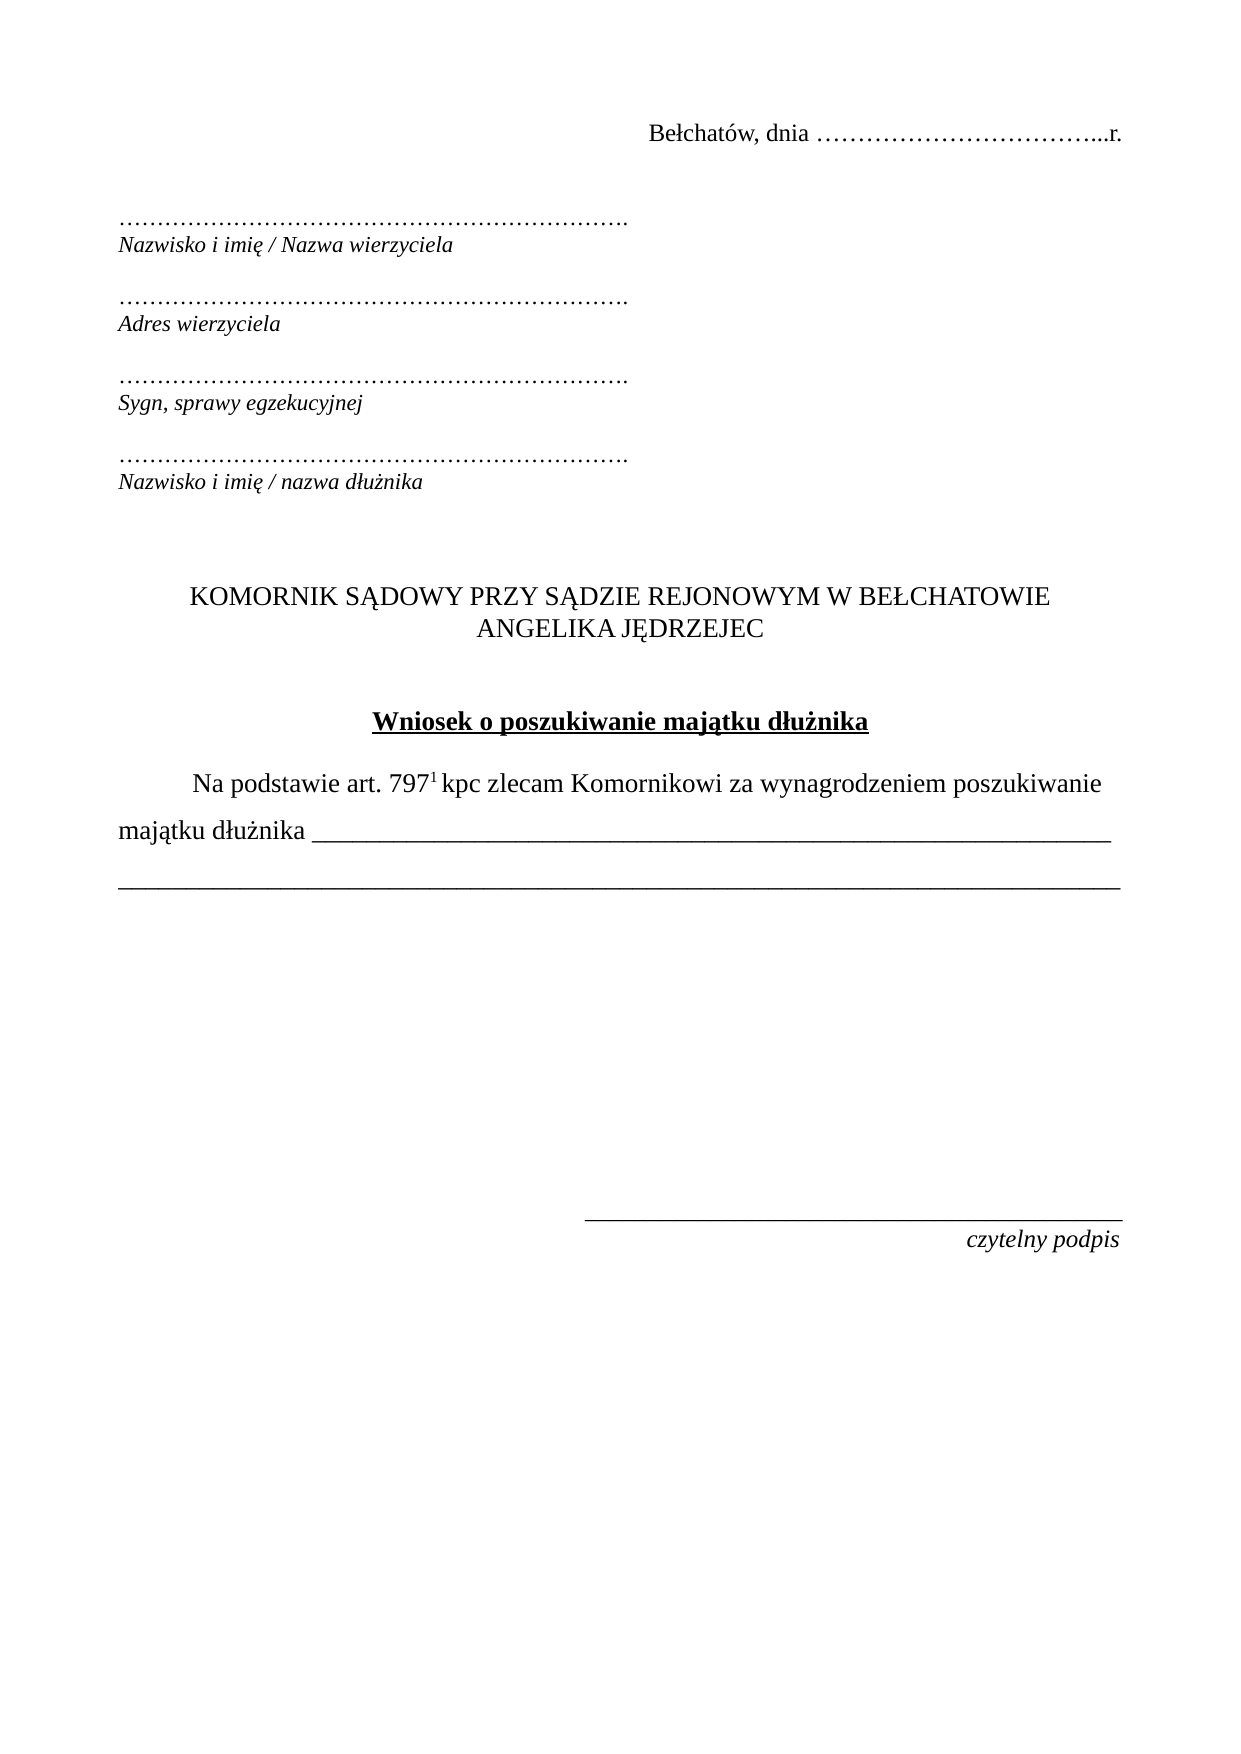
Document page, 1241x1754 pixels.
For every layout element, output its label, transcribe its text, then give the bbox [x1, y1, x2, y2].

text ___________________________________________ [118, 1195, 1122, 1224]
text Nazwisko i imię / nazwa dłużnika [118, 468, 1122, 494]
text Adres wierzyciela [118, 310, 1122, 336]
text …………………………………………………………. [118, 362, 1122, 389]
text Bełchatów, dnia ……………………………...r. [118, 118, 1122, 147]
text Sygn, sprawy egzekucyjnej [118, 389, 1122, 415]
text …………………………………………………………. [118, 283, 1122, 310]
text …………………………………………………………. [118, 442, 1122, 468]
text Wniosek o poszukiwanie majątku dłużnika [118, 705, 1122, 736]
text ANGELIKA JĘDRZEJEC [118, 612, 1122, 643]
text Na podstawie art. 7971 kpc zlecam Komornikowi za wynagrodzeniem poszukiwanie majątku dłużnika ___________________________________________________________ [118, 767, 1122, 845]
text __________________________________________________________________________ [118, 861, 1122, 892]
text Nazwisko i imię / Nazwa wierzyciela [118, 231, 1122, 257]
text czytelny podpis [118, 1224, 1122, 1252]
text KOMORNIK SĄDOWY PRZY SĄDZIE REJONOWYM W BEŁCHATOWIE [118, 581, 1122, 612]
text …………………………………………………………. [118, 204, 1122, 231]
